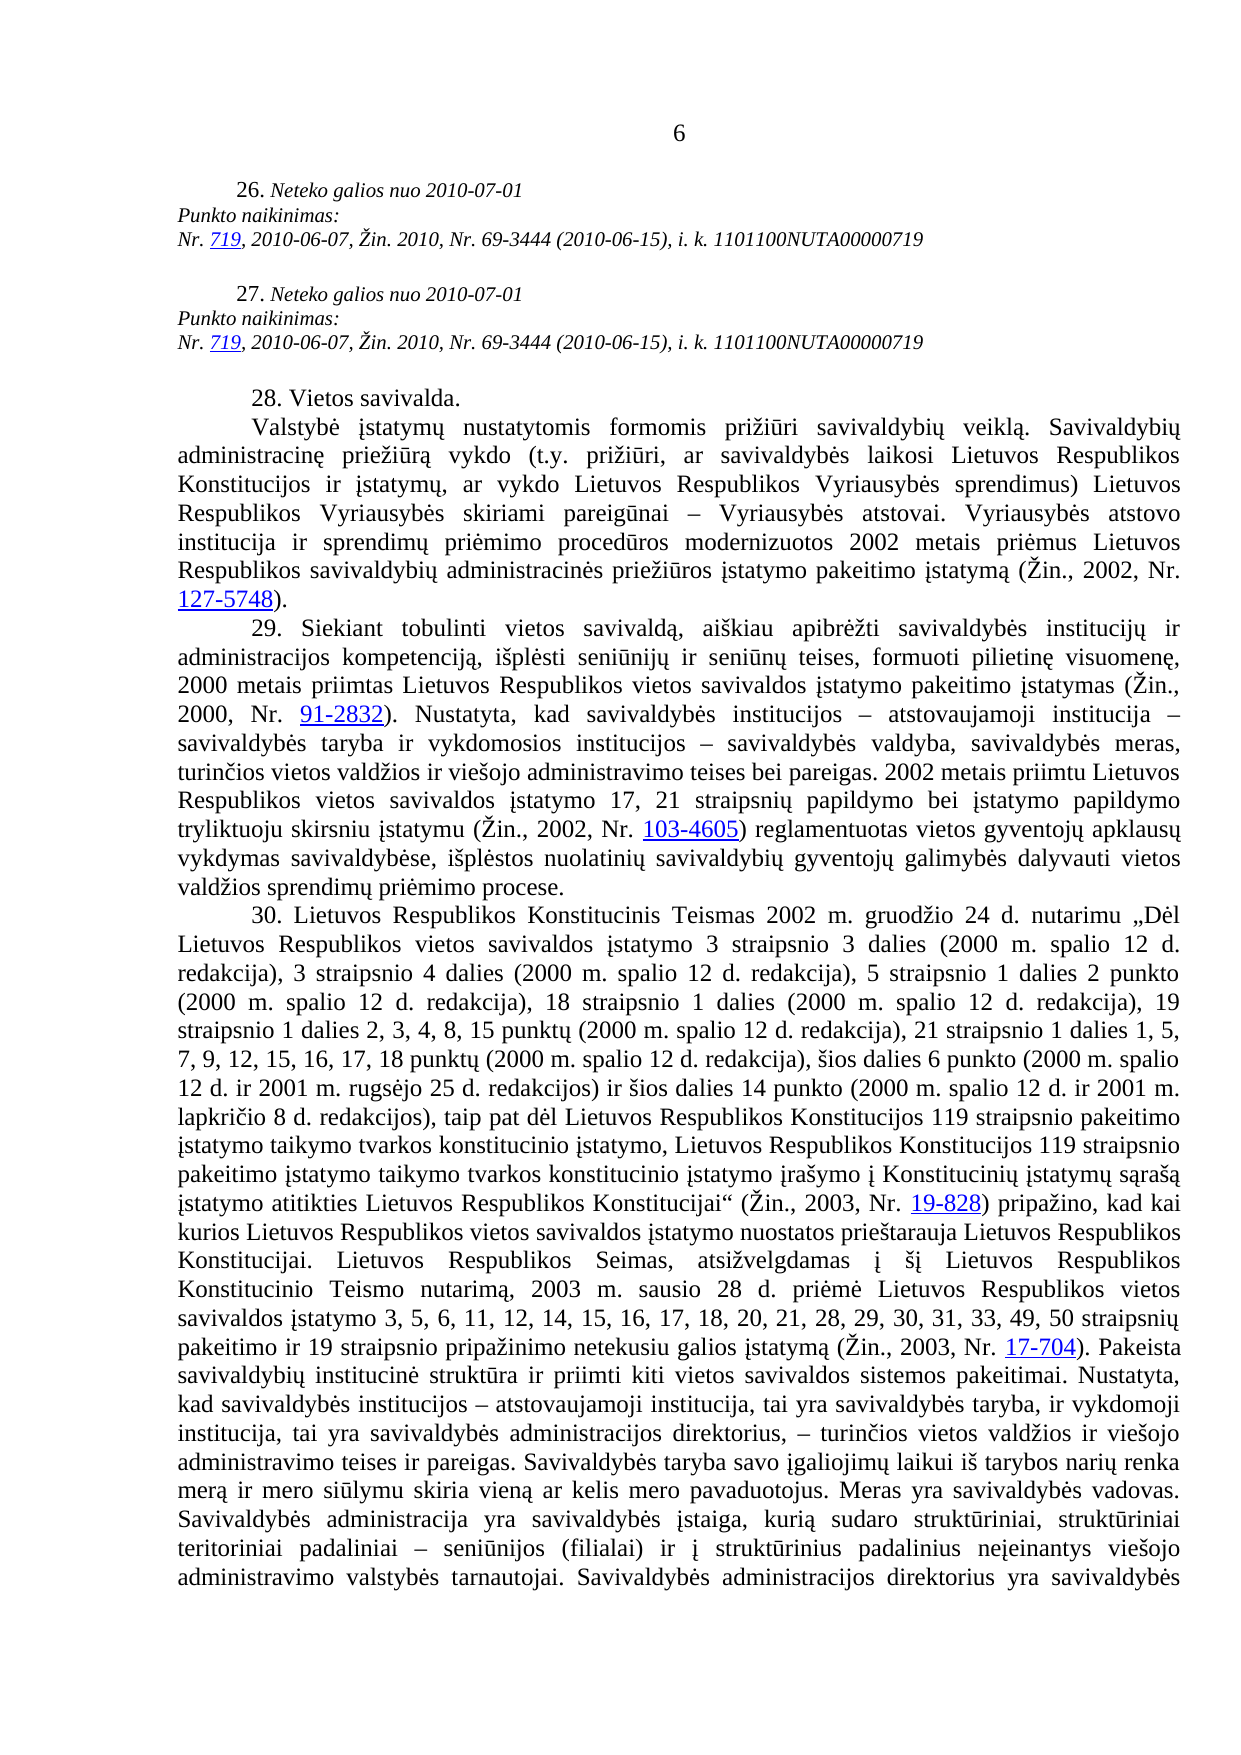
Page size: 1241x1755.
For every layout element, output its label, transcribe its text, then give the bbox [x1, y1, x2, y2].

text Valstybė įstatymų nustatytomis formomis prižiūri savivaldybių veiklą. Savivaldybių administracinę priežiūrą vykdo (t.y. prižiūri, ar savivaldybės laikosi Lietuvos Respublikos Konstitucijos ir įstatymų, ar vykdo Lietuvos Respublikos Vyriausybės sprendimus) Lietuvos Respublikos Vyriausybės skiriami pareigūnai – Vyriausybės atstovai. Vyriausybės atstovo institucija ir sprendimų priėmimo procedūros modernizuotos 2002 metais priėmus Lietuvos Respublikos savivaldybių administracinės priežiūros įstatymo pakeitimo įstatymą (Žin., 2002, Nr. 127-5748). [177, 412, 1181, 613]
text 30. Lietuvos Respublikos Konstitucinis Teismas 2002 m. gruodžio 24 d. nutarimu „Dėl Lietuvos Respublikos vietos savivaldos įstatymo 3 straipsnio 3 dalies (2000 m. spalio 12 d. redakcija), 3 straipsnio 4 dalies (2000 m. spalio 12 d. redakcija), 5 straipsnio 1 dalies 2 punkto (2000 m. spalio 12 d. redakcija), 18 straipsnio 1 dalies (2000 m. spalio 12 d. redakcija), 19 straipsnio 1 dalies 2, 3, 4, 8, 15 punktų (2000 m. spalio 12 d. redakcija), 21 straipsnio 1 dalies 1, 5, 7, 9, 12, 15, 16, 17, 18 punktų (2000 m. spalio 12 d. redakcija), šios dalies 6 punkto (2000 m. spalio 12 d. ir 2001 m. rugsėjo 25 d. redakcijos) ir šios dalies 14 punkto (2000 m. spalio 12 d. ir 2001 m. lapkričio 8 d. redakcijos), taip pat dėl Lietuvos Respublikos Konstitucijos 119 straipsnio pakeitimo įstatymo taikymo tvarkos konstitucinio įstatymo, Lietuvos Respublikos Konstitucijos 119 straipsnio pakeitimo įstatymo taikymo tvarkos konstitucinio įstatymo įrašymo į Konstitucinių įstatymų sąrašą įstatymo atitikties Lietuvos Respublikos Konstitucijai“ (Žin., 2003, Nr. 19-828) pripažino, kad kai kurios Lietuvos Respublikos vietos savivaldos įstatymo nuostatos prieštarauja Lietuvos Respublikos Konstitucijai. Lietuvos Respublikos Seimas, atsižvelgdamas į šį Lietuvos Respublikos Konstitucinio Teismo nutarimą, 2003 m. sausio 28 d. priėmė Lietuvos Respublikos vietos savivaldos įstatymo 3, 5, 6, 11, 12, 14, 15, 16, 17, 18, 20, 21, 28, 29, 30, 31, 33, 49, 50 straipsnių pakeitimo ir 19 straipsnio pripažinimo netekusiu galios įstatymą (Žin., 2003, Nr. 17-704). Pakeista savivaldybių institucinė struktūra ir priimti kiti vietos savivaldos sistemos pakeitimai. Nustatyta, kad savivaldybės institucijos – atstovaujamoji institucija, tai yra savivaldybės taryba, ir vykdomoji institucija, tai yra savivaldybės administracijos direktorius, – turinčios vietos valdžios ir viešojo administravimo teises ir pareigas. Savivaldybės taryba savo įgaliojimų laikui iš tarybos narių renka merą ir mero siūlymu skiria vieną ar kelis mero pavaduotojus. Meras yra savivaldybės vadovas. Savivaldybės administracija yra savivaldybės įstaiga, kurią sudaro struktūriniai, struktūriniai teritoriniai padaliniai – seniūnijos (filialai) ir į struktūrinius padalinius neįeinantys viešojo administravimo valstybės tarnautojai. Savivaldybės administracijos direktorius yra savivaldybės [177, 900, 1181, 1590]
text 29. Siekiant tobulinti vietos savivaldą, aiškiau apibrėžti savivaldybės institucijų ir administracijos kompetenciją, išplėsti seniūnijų ir seniūnų teises, formuoti pilietinę visuomenę, 2000 metais priimtas Lietuvos Respublikos vietos savivaldos įstatymo pakeitimo įstatymas (Žin., 2000, Nr. 91-2832). Nustatyta, kad savivaldybės institucijos – atstovaujamoji institucija – savivaldybės taryba ir vykdomosios institucijos – savivaldybės valdyba, savivaldybės meras, turinčios vietos valdžios ir viešojo administravimo teises bei pareigas. 2002 metais priimtu Lietuvos Respublikos vietos savivaldos įstatymo 17, 21 straipsnių papildymo bei įstatymo papildymo tryliktuoju skirsniu įstatymu (Žin., 2002, Nr. 103-4605) reglamentuotas vietos gyventojų apklausų vykdymas savivaldybėse, išplėstos nuolatinių savivaldybių gyventojų galimybės dalyvauti vietos valdžios sprendimų priėmimo procese. [177, 613, 1181, 900]
text Nr. 719, 2010-06-07, Žin. 2010, Nr. 69-3444 (2010-06-15), i. k. 1101100NUTA00000719 [177, 330, 1181, 354]
text 28. Vietos savivalda. [177, 383, 1181, 412]
text Punkto naikinimas: [177, 203, 1181, 227]
text Nr. 719, 2010-06-07, Žin. 2010, Nr. 69-3444 (2010-06-15), i. k. 1101100NUTA00000719 [177, 227, 1181, 251]
text 27. Neteko galios nuo 2010-07-01 [177, 279, 1181, 306]
text 26. Neteko galios nuo 2010-07-01 [177, 176, 1181, 203]
text Punkto naikinimas: [177, 306, 1181, 330]
